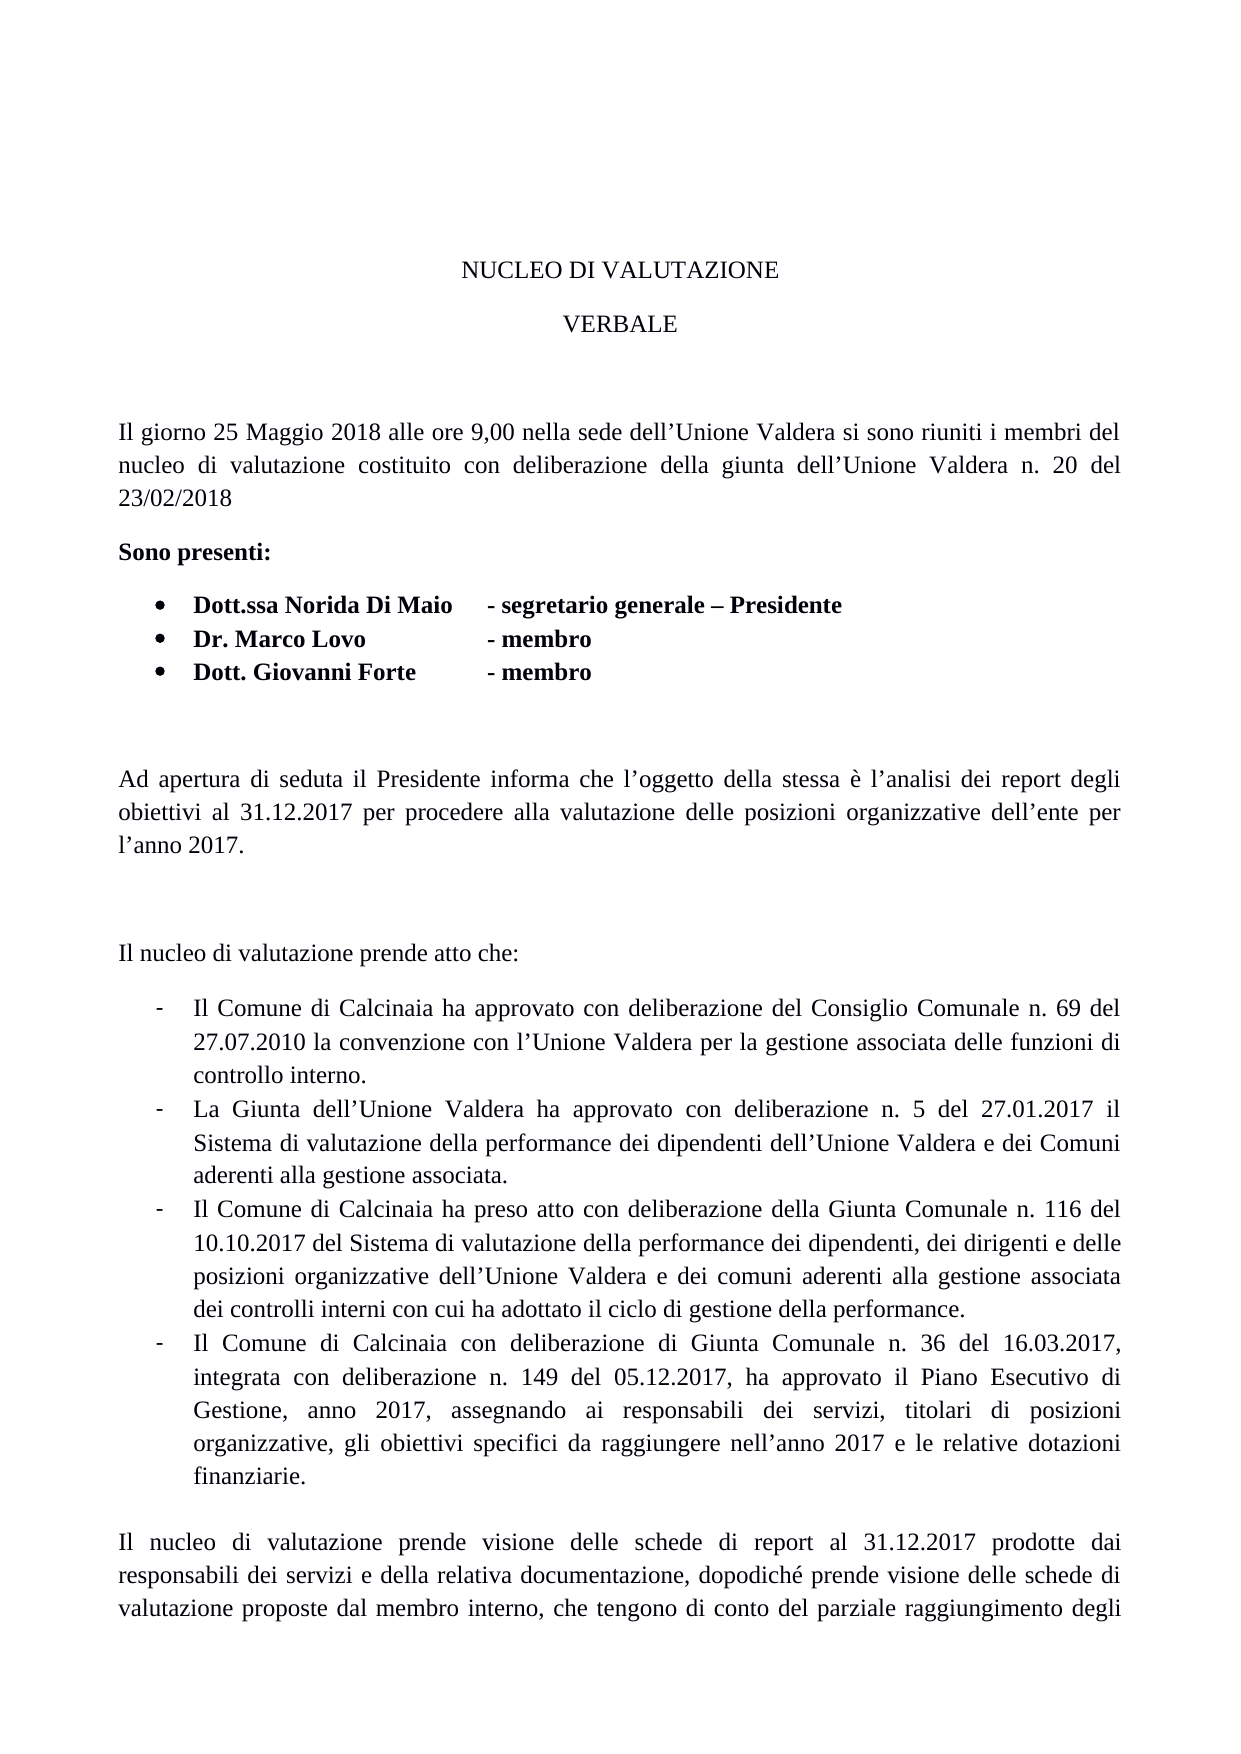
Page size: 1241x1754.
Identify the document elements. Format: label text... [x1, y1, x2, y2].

list Il Comune di Calcinaia ha approvato con deliberazione del Consiglio Comunale n. 69 del 27.07.2010 la convenzione con l’Unione Valdera per la gestione associata delle funzioni di controllo interno. [156, 992, 1122, 1088]
list Dott. Giovanni Forte - membro [156, 657, 1122, 685]
list Dr. Marco Lovo - membro [156, 624, 1122, 652]
text VERBALE [118, 309, 1122, 338]
text Il nucleo di valutazione prende atto che: [118, 938, 1122, 967]
list La Giunta dell’Unione Valdera ha approvato con deliberazione n. 5 del 27.01.2017 il Sistema di valutazione della performance dei dipendenti dell’Unione Valdera e dei Comuni aderenti alla gestione associata. [156, 1093, 1122, 1189]
text Ad apertura di seduta il Presidente informa che l’oggetto della stessa è l’analisi dei report degli obiettivi al 31.12.2017 per procedere alla valutazione delle posizioni organizzative dell’ente per l’anno 2017. [118, 764, 1122, 859]
list Dott.ssa Norida Di Maio - segretario generale – Presidente [156, 591, 1122, 619]
text Il giorno 25 Maggio 2018 alle ore 9,00 nella sede dell’Unione Valdera si sono riuniti i membri del nucleo di valutazione costituito con deliberazione della giunta dell’Unione Valdera n. 20 del 23/02/2018 [118, 417, 1122, 512]
list Il nucleo di valutazione prende visione delle schede di report al 31.12.2017 prodotte dai responsabili dei servizi e della relativa documentazione, dopodiché prende visione delle schede di valutazione proposte dal membro interno, che tengono di conto del parziale raggiungimento degli [118, 1527, 1122, 1622]
list Il Comune di Calcinaia con deliberazione di Giunta Comunale n. 36 del 16.03.2017, integrata con deliberazione n. 149 del 05.12.2017, ha approvato il Piano Esecutivo di Gestione, anno 2017, assegnando ai responsabili dei servizi, titolari di posizioni organizzative, gli obiettivi specifici da raggiungere nell’anno 2017 e le relative dotazioni finanziarie. [156, 1327, 1122, 1490]
text Sono presenti: [118, 537, 1122, 566]
list Il Comune di Calcinaia ha preso atto con deliberazione della Giunta Comunale n. 116 del 10.10.2017 del Sistema di valutazione della performance dei dipendenti, dei dirigenti e delle posizioni organizzative dell’Unione Valdera e dei comuni aderenti alla gestione associata dei controlli interni con cui ha adottato il ciclo di gestione della performance. [156, 1194, 1122, 1323]
text NUCLEO DI VALUTAZIONE [118, 255, 1122, 284]
